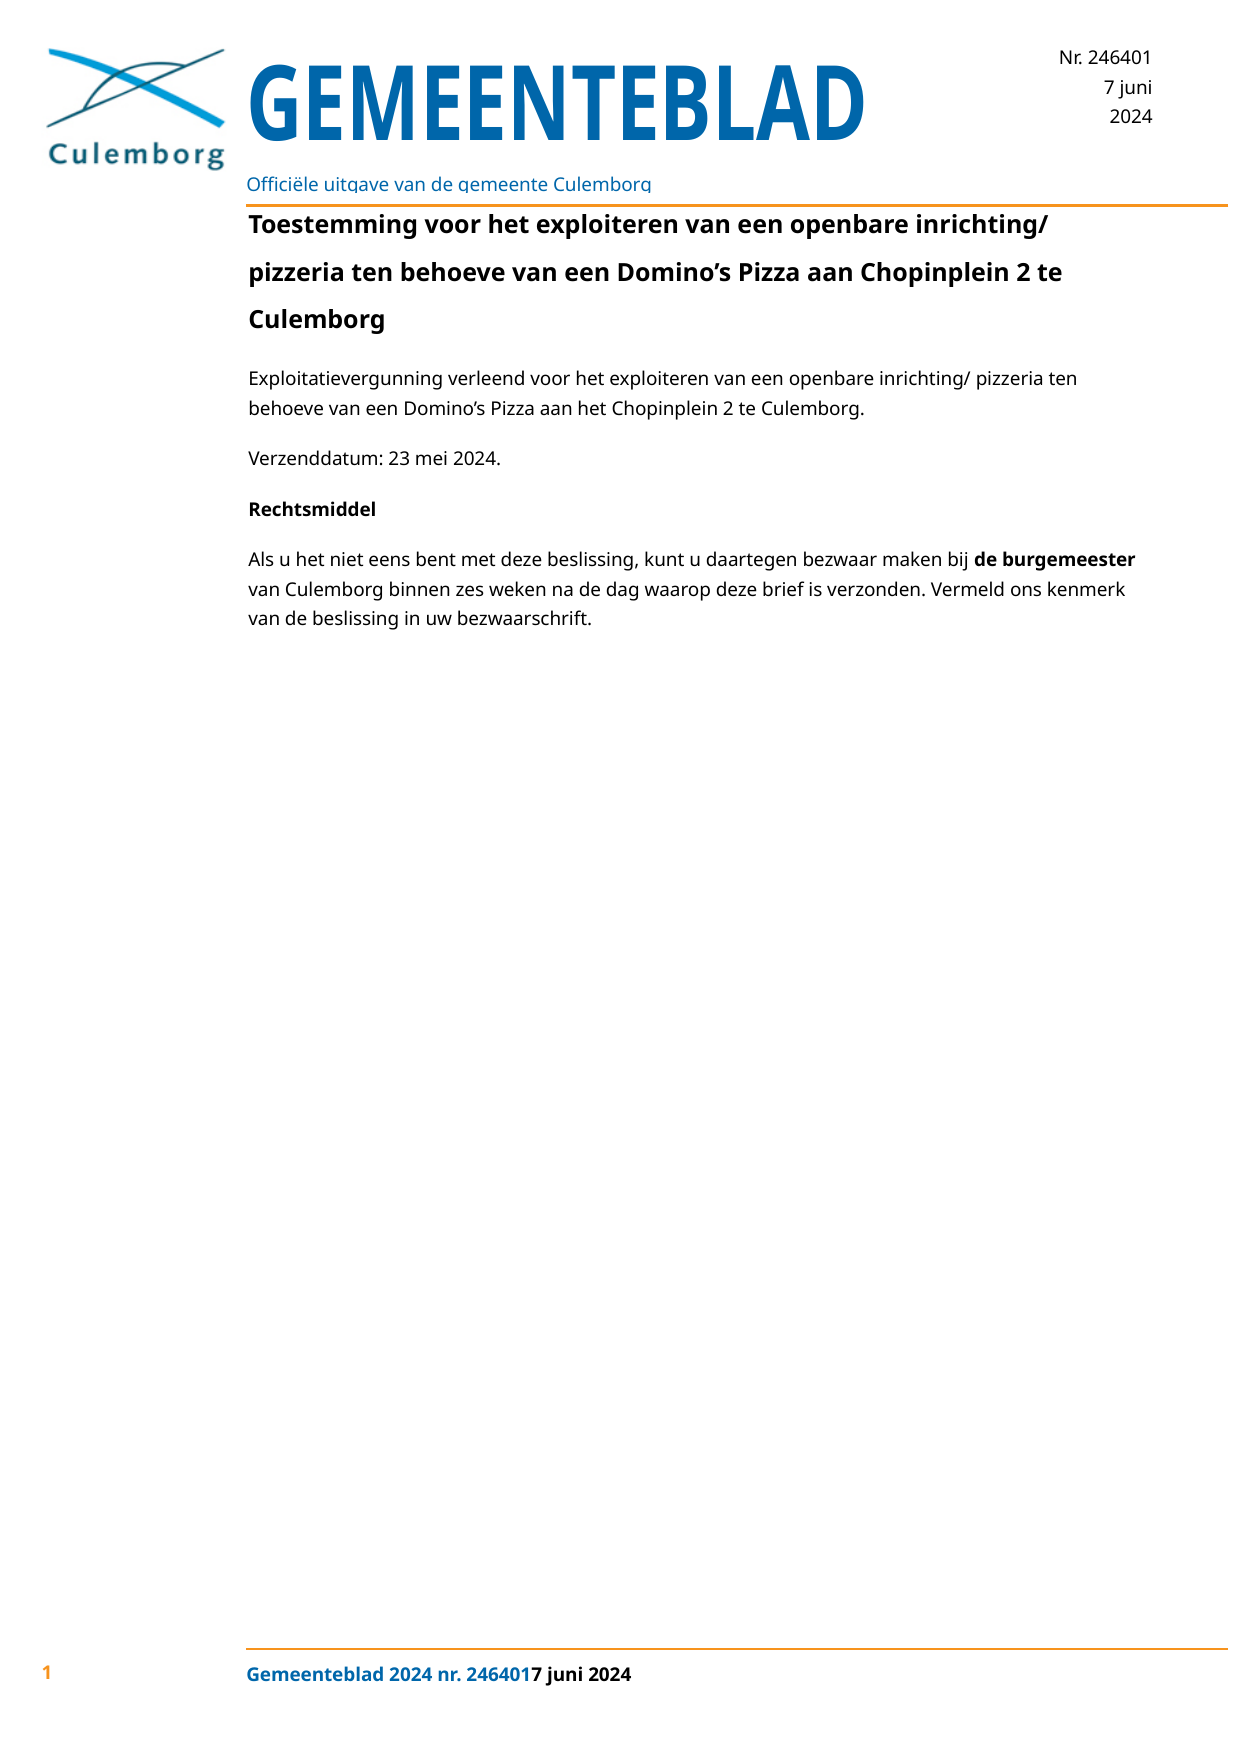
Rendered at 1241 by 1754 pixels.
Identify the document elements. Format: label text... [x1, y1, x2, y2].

text Als u het niet eens bent met deze beslissing, kunt u daartegen bezwaar maken bij de burgemeester van Culemborg binnen zes weken na de dag waarop deze brief is verzonden. Vermeld ons kenmerk van de beslissing in uw bezwaarschrift. [248, 546, 1152, 631]
text Toestemming voor het exploiteren van een openbare inrichting/ pizzeria ten behoeve van een Domino’s Pizza aan Chopinplein 2 te Culemborg [248, 207, 1152, 336]
text Verzenddatum: 23 mei 2024. [248, 446, 1152, 471]
text Exploitatievergunning verleend voor het exploiteren van een openbare inrichting/ pizzeria ten behoeve van een Domino’s Pizza aan het Chopinplein 2 te Culemborg. [248, 366, 1152, 421]
picture [41, 47, 231, 172]
text Rechtsmiddel [248, 496, 1152, 522]
